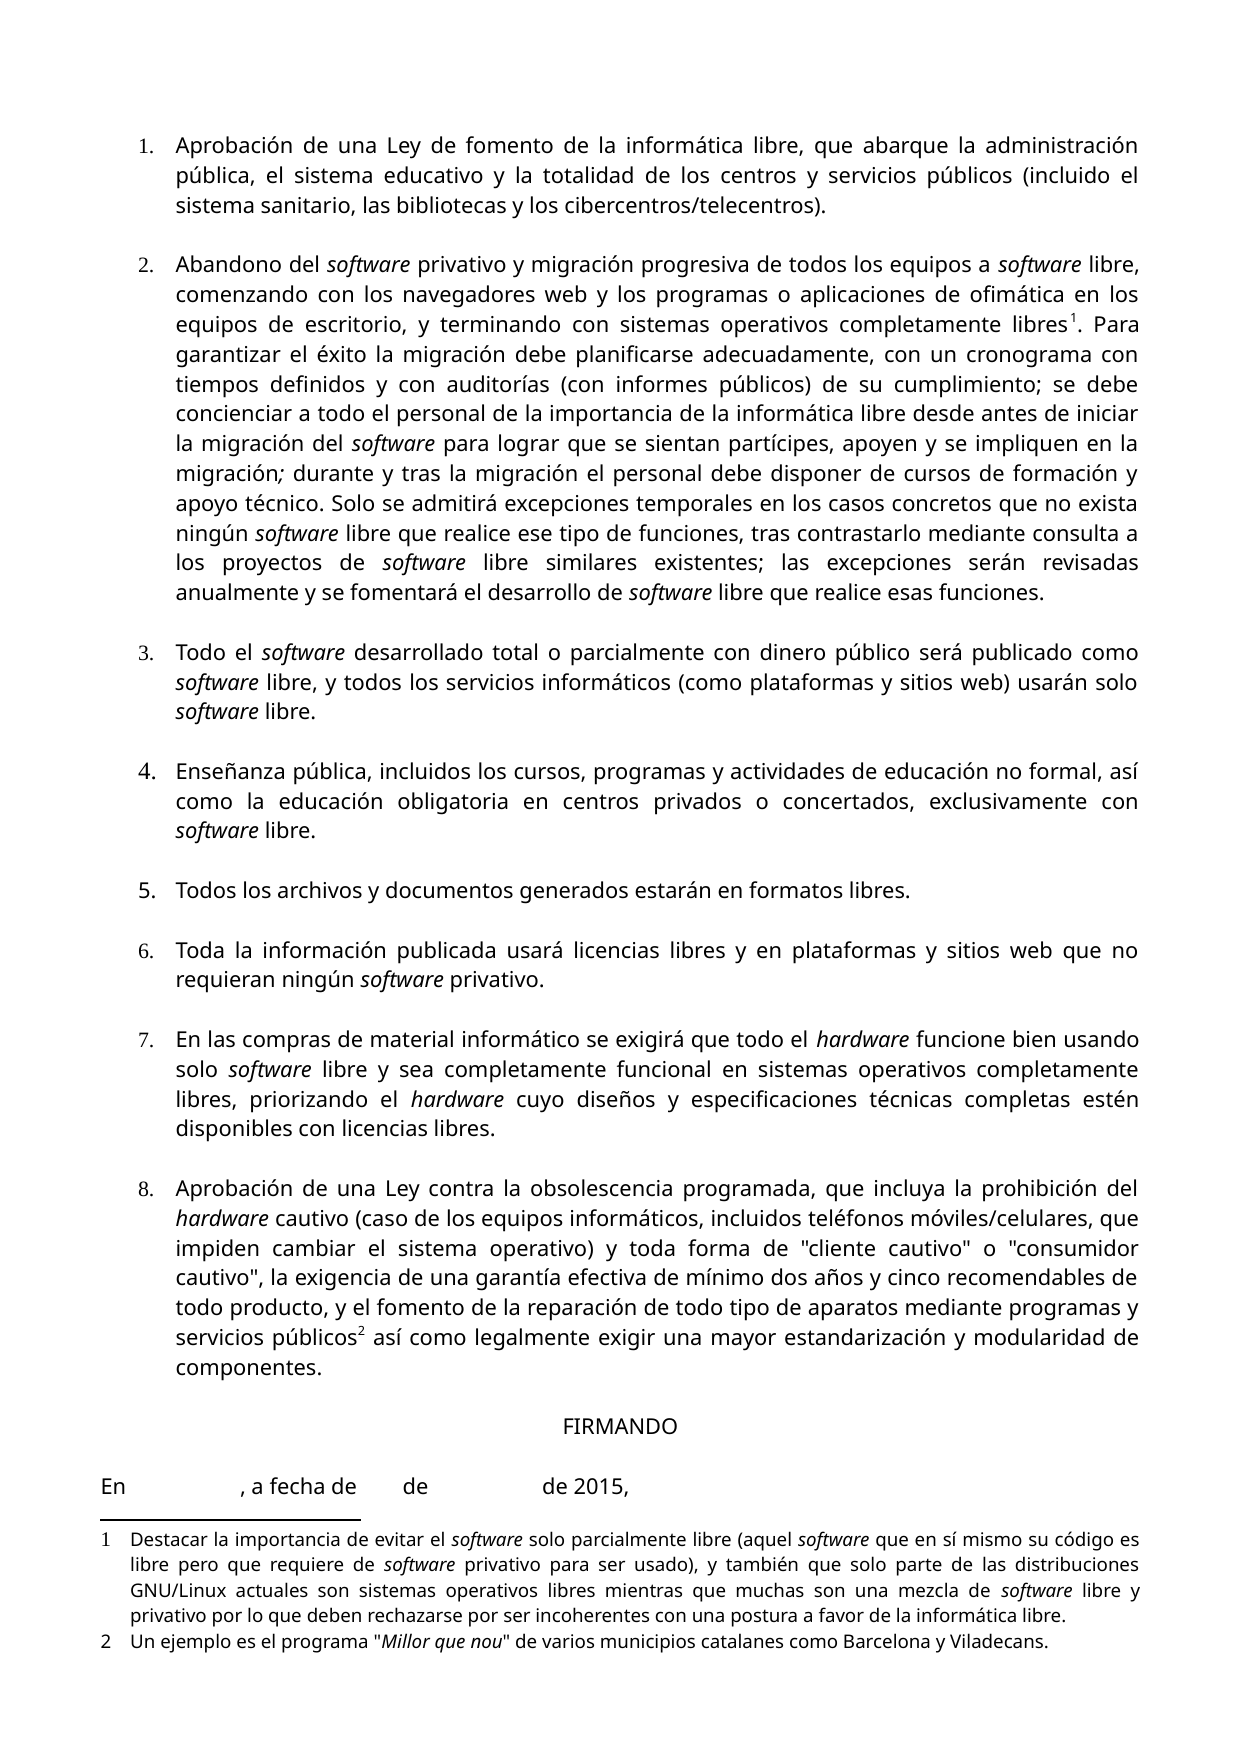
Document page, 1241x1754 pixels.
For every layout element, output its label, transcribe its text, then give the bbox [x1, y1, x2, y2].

list Todos los archivos y documentos generados estarán en formatos libres. [138, 875, 1140, 905]
list Destacar la importancia de evitar el software solo parcialmente libre (aquel software que en sí mismo su código es libre pero que requiere de software privativo para ser usado), y también que solo parte de las distribuciones GNU/Linux actuales son sistemas operativos libres mientras que muchas son una mezcla de software libre y privativo por lo que deben rechazarse por ser incoherentes con una postura a favor de la informática libre. [100, 1526, 1140, 1628]
text En , a fecha de de de 2015, [100, 1471, 1140, 1501]
list Todo el software desarrollado total o parcialmente con dinero público será publicado como software libre, y todos los servicios informáticos (como plataformas y sitios web) usarán solo software libre. [138, 637, 1140, 726]
list Un ejemplo es el programa "Millor que nou" de varios municipios catalanes como Barcelona y Viladecans. [100, 1628, 1140, 1653]
list En las compras de material informático se exigirá que todo el hardware funcione bien usando solo software libre y sea completamente funcional en sistemas operativos completamente libres, priorizando el hardware cuyo diseños y especificaciones técnicas completas estén disponibles con licencias libres. [138, 1024, 1140, 1143]
list Enseñanza pública, incluidos los cursos, programas y actividades de educación no formal, así como la educación obligatoria en centros privados o concertados, exclusivamente con software libre. [138, 756, 1140, 845]
list Aprobación de una Ley contra la obsolescencia programada, que incluya la prohibición del hardware cautivo (caso de los equipos informáticos, incluidos teléfonos móviles/celulares, que impiden cambiar el sistema operativo) y toda forma de "cliente cautivo" o "consumidor cautivo", la exigencia de una garantía efectiva de mínimo dos años y cinco recomendables de todo producto, y el fomento de la reparación de todo tipo de aparatos mediante programas y servicios públicos así como legalmente exigir una mayor estandarización y modularidad de componentes. [138, 1173, 1140, 1381]
list Aprobación de una Ley de fomento de la informática libre, que abarque la administración pública, el sistema educativo y la totalidad de los centros y servicios públicos (incluido el sistema sanitario, las bibliotecas y los cibercentros/telecentros). [138, 130, 1140, 219]
list Toda la información publicada usará licencias libres y en plataformas y sitios web que no requieran ningún software privativo. [138, 934, 1140, 994]
text FIRMANDO [100, 1411, 1140, 1441]
list Abandono del software privativo y migración progresiva de todos los equipos a software libre, comenzando con los navegadores web y los programas o aplicaciones de ofimática en los equipos de escritorio, y terminando con sistemas operativos completamente libres. Para garantizar el éxito la migración debe planificarse adecuadamente, con un cronograma con tiempos definidos y con auditorías (con informes públicos) de su cumplimiento; se debe concienciar a todo el personal de la importancia de la informática libre desde antes de iniciar la migración del software para lograr que se sientan partícipes, apoyen y se impliquen en la migración; durante y tras la migración el personal debe disponer de cursos de formación y apoyo técnico. Solo se admitirá excepciones temporales en los casos concretos que no exista ningún software libre que realice ese tipo de funciones, tras contrastarlo mediante consulta a los proyectos de software libre similares existentes; las excepciones serán revisadas anualmente y se fomentará el desarrollo de software libre que realice esas funciones. [138, 249, 1140, 607]
